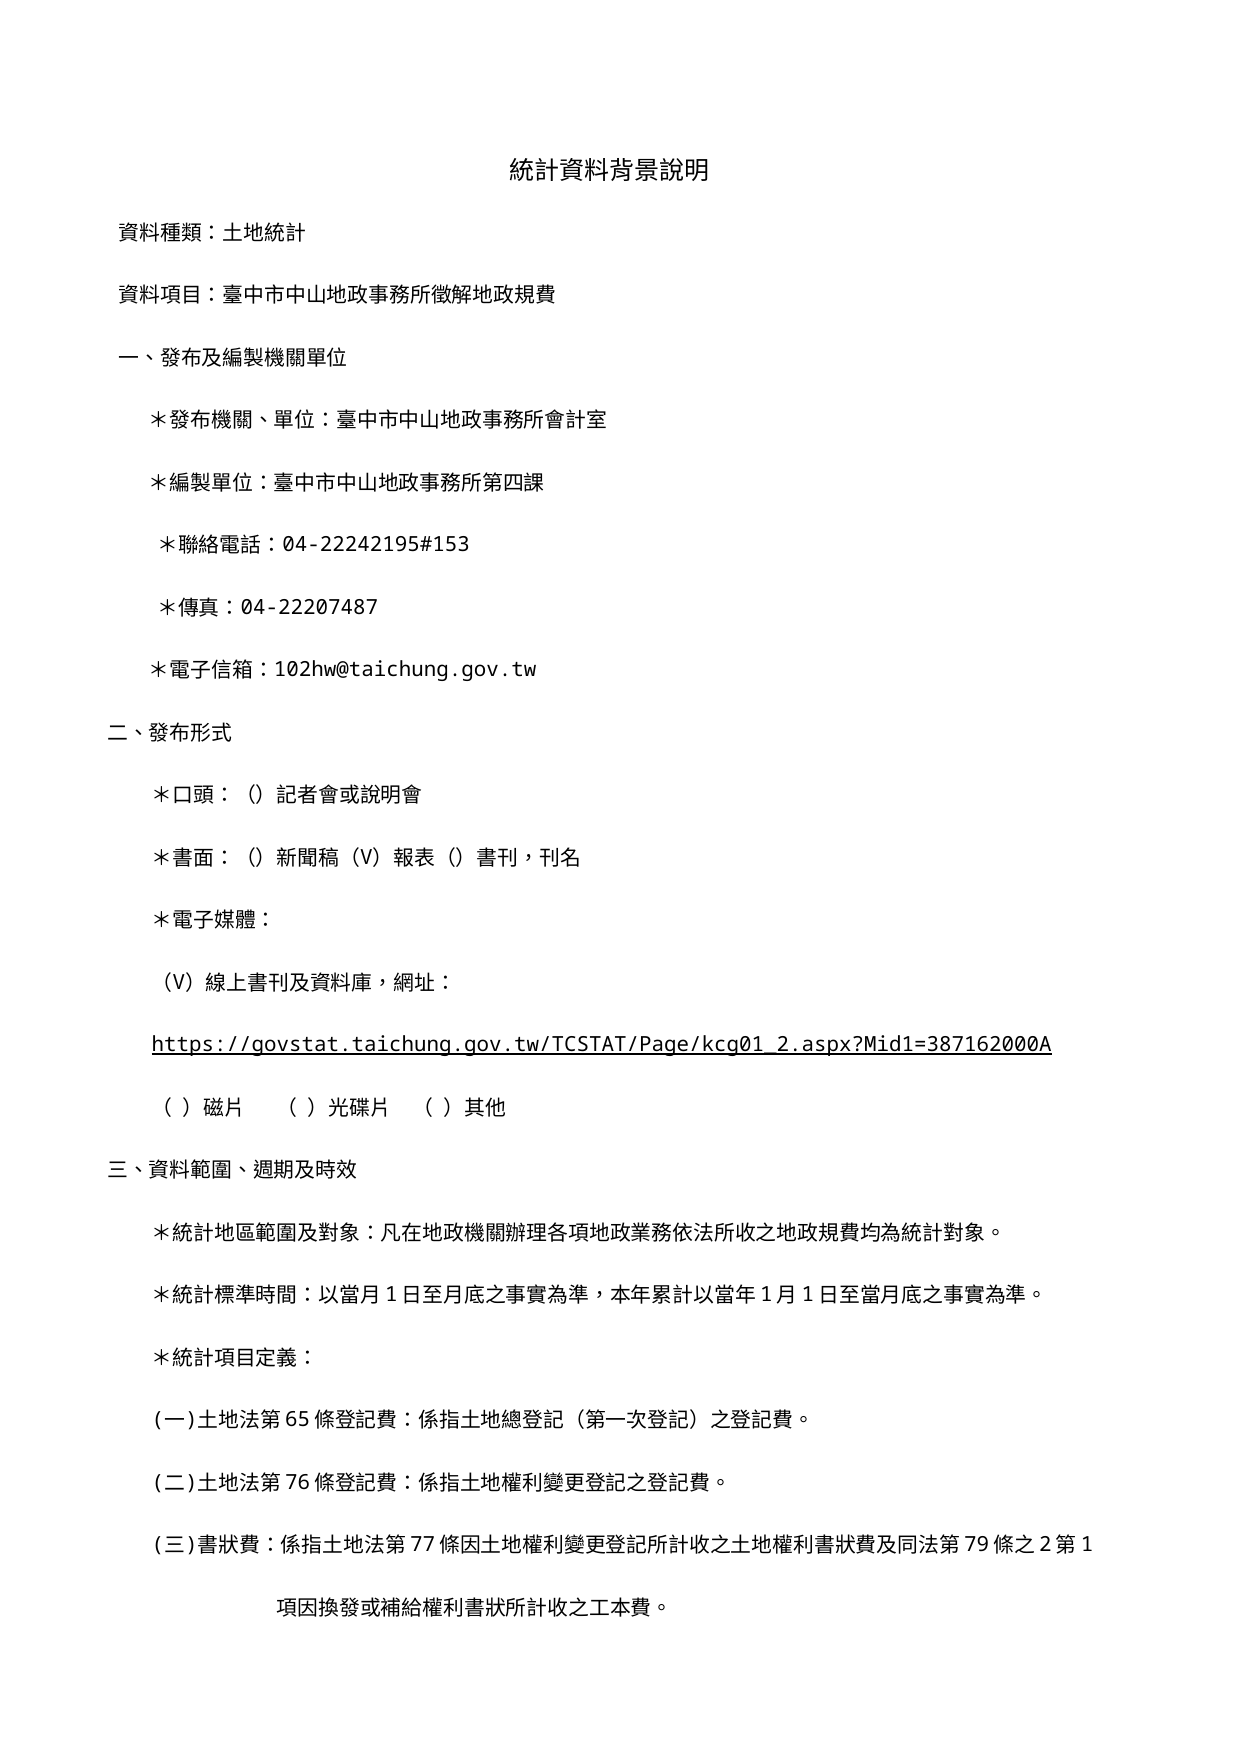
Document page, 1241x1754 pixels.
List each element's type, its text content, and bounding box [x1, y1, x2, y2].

table_cell ＊發布機關、單位：臺中市中山地政事務所會計室 ＊編製單位：臺中市中山地政事務所第四課 ＊聯絡電話：04-22242195#153 ＊傳真：04-22207487 ＊電子信箱：102hw@taichung.gov.tw [107, 377, 1111, 689]
table_cell 三、資料範圍、週期及時效 [107, 1127, 1111, 1189]
table_cell 一、發布及編製機關單位 [107, 315, 1111, 377]
table_cell [107, 1190, 151, 1377]
table_cell ＊口頭：（）記者會或說明會 ＊書面：（）新聞稿（V）報表（）書刊，刊名 ＊電子媒體： （V）線上書刊及資料庫，網址： https://govstat.taichung.gov.tw/TCSTAT/Page/kcg01_2.aspx?Mid1=387162000A （ ）磁片 （ ）光碟片 （ ）其他 [151, 752, 1111, 1127]
table_cell [107, 752, 151, 1127]
table_cell ＊統計地區範圍及對象：凡在地政機關辦理各項地政業務依法所收之地政規費均為統計對象。 ＊統計標準時間：以當月1日至月底之事實為準，本年累計以當年1月1日至當月底之事實為準。 ＊統計項目定義： [151, 1190, 1111, 1377]
table_cell 二、發布形式 [107, 690, 1111, 752]
table_header 統計資料背景說明 [107, 127, 1111, 189]
table_cell [107, 1377, 151, 1627]
table_cell (一)土地法第65條登記費：係指土地總登記（第一次登記）之登記費。 (二)土地法第76條登記費：係指土地權利變更登記之登記費。 (三)書狀費：係指土地法第77條因土地權利變更登記所計收之土地權利書狀費及同法第79條之2第1 項因換發或補給權利書狀所計收之工本費。 (四)登記罰鍰：係指依土地法第73條規定所徵收之規費。 (五)地籍圖冊閱覽抄錄費：係指依土地法第79條之2及「土地法第67條及79條之2規定之書狀 費、工本費及閱覽費收費基準表」所計收之工本費及閱覽費(惟不含(三)書狀 費、(七)電傳資訊及(八)電子謄本費用)。 (六)複丈費及建物測量費：係指計徵之土地複丈建物測量勘查費、法院鑑定費。 (七)電傳資訊：依土地法第79條之2所計收電子處理之地籍資料電傳資訊閱覽費。 (八)電子謄本：依土地法第79條之2所計收電子處理之地籍資料電子謄本費。 (九)其他：不屬於上列各項之規費（如：依土地基本資料庫電子資料流通作業要點所計收之電子資料流 通費用、地籍藍晒圖工本費、地籍總歸戶查閱及列印費用、列印土地參考資訊資料費用等)。 (十)提存登記儲金：係指依土地法第70條規定所提存之登記儲金數額。 (十一)提用登記儲金：係指因登記錯誤遺漏或虛偽，地政機關依土地法第68條規定賠償受害人之損失， 經直轄市、縣(市)政府核准所提用之登記儲金數額。 [151, 1377, 1111, 1627]
table_cell 資料種類：土地統計 [107, 190, 1111, 252]
table_cell 資料項目：臺中市中山地政事務所徵解地政規費 [107, 252, 1111, 314]
